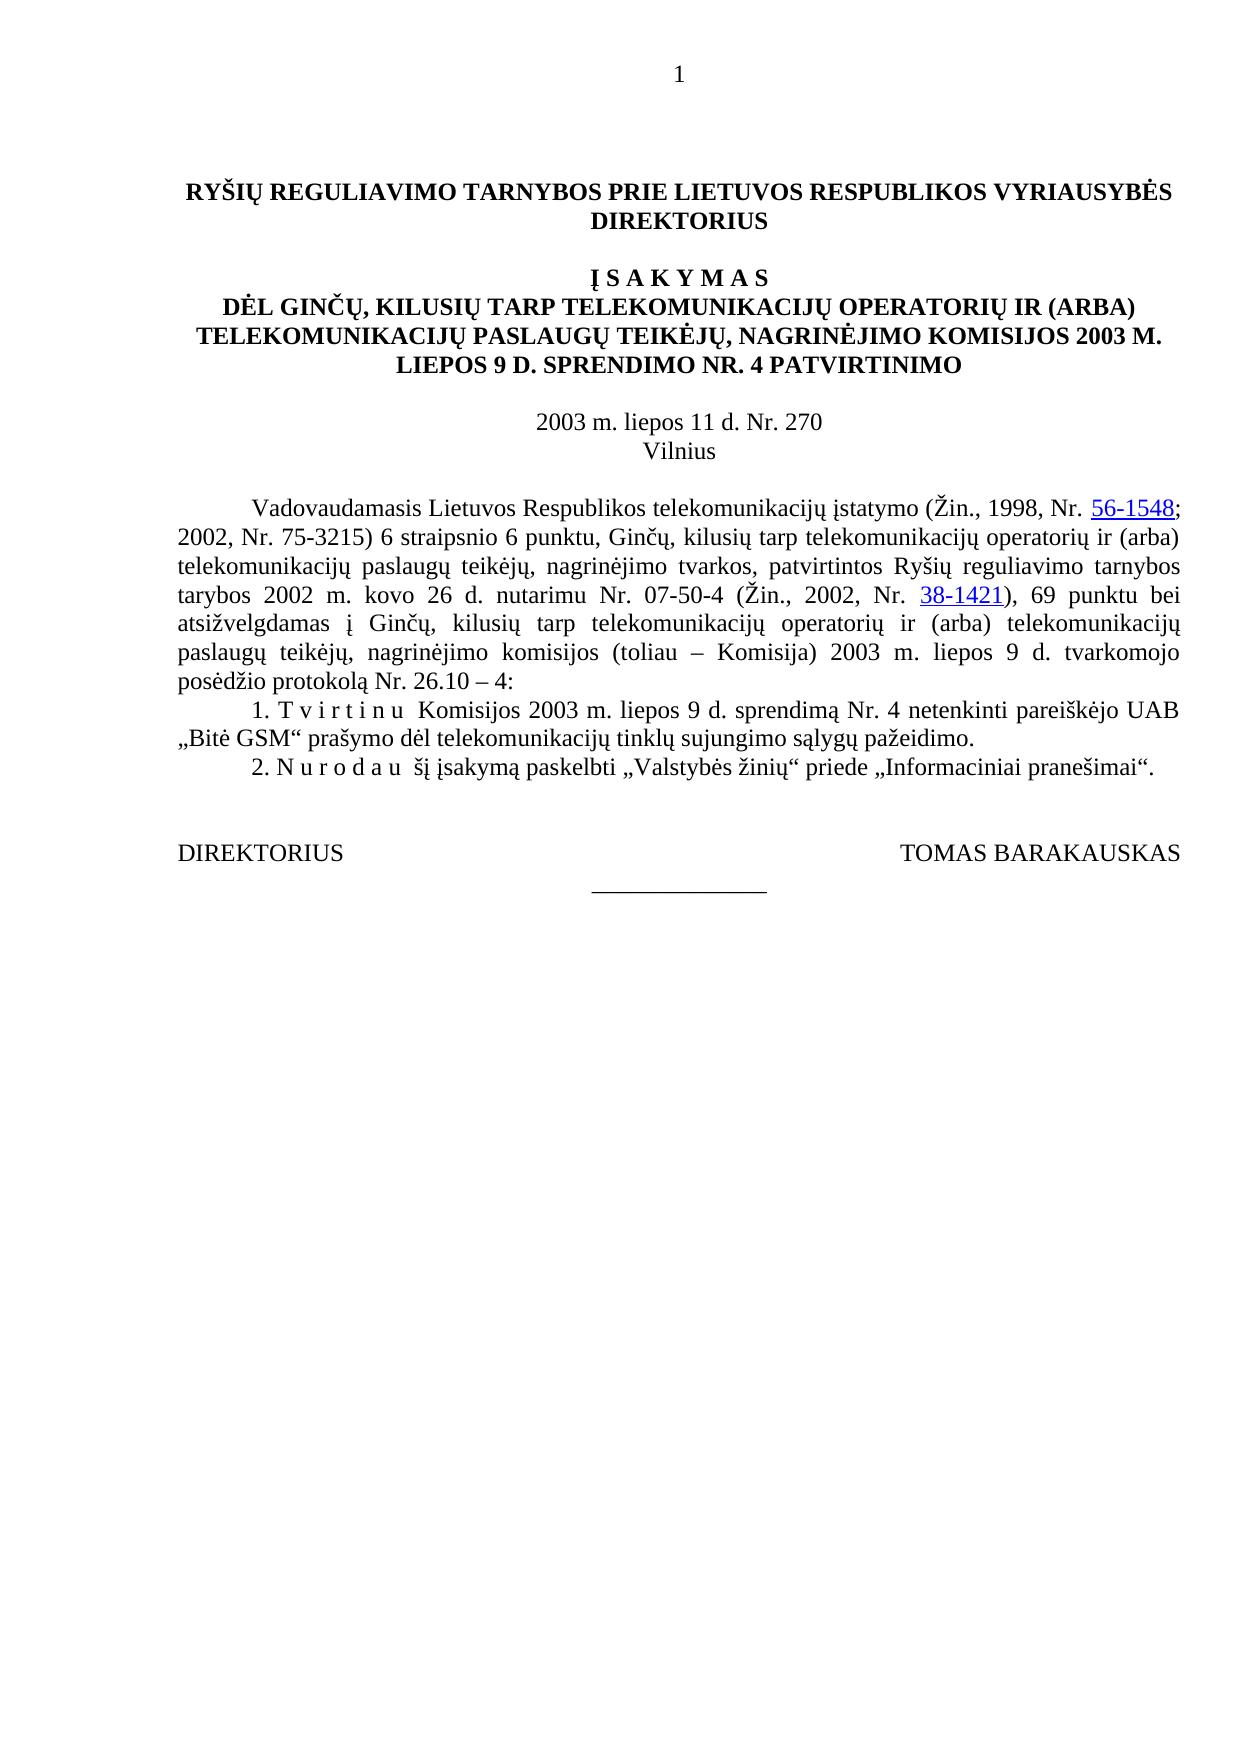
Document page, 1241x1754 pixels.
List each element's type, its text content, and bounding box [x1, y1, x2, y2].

text DIREKTORIUS TOMAS BARAKAUSKAS [177, 838, 1181, 867]
text Vadovaudamasis Lietuvos Respublikos telekomunikacijų įstatymo (Žin., 1998, Nr. 56-1548; 2002, Nr. 75-3215) 6 straipsnio 6 punktu, Ginčų, kilusių tarp telekomunikacijų operatorių ir (arba) telekomunikacijų paslaugų teikėjų, nagrinėjimo tvarkos, patvirtintos Ryšių reguliavimo tarnybos tarybos 2002 m. kovo 26 d. nutarimu Nr. 07-50-4 (Žin., 2002, Nr. 38-1421), 69 punktu bei atsižvelgdamas į Ginčų, kilusių tarp telekomunikacijų operatorių ir (arba) telekomunikacijų paslaugų teikėjų, nagrinėjimo komisijos (toliau – Komisija) 2003 m. liepos 9 d. tvarkomojo posėdžio protokolą Nr. 26.10 – 4: [177, 493, 1181, 695]
text RYŠIŲ REGULIAVIMO TARNYBOS PRIE LIETUVOS RESPUBLIKOS VYRIAUSYBĖS DIREKTORIUS [177, 177, 1181, 235]
text Į S A K Y M A S [177, 263, 1181, 292]
text ______________ [177, 867, 1181, 896]
text 2003 m. liepos 11 d. Nr. 270 [177, 407, 1181, 436]
text 2. Nurodau šį įsakymą paskelbti „Valstybės žinių“ priede „Informaciniai pranešimai“. [177, 752, 1181, 781]
text Vilnius [177, 436, 1181, 465]
text DĖL GINČŲ, KILUSIŲ TARP TELEKOMUNIKACIJŲ OPERATORIŲ IR (ARBA) TELEKOMUNIKACIJŲ PASLAUGŲ TEIKĖJŲ, NAGRINĖJIMO KOMISIJOS 2003 M. LIEPOS 9 D. SPRENDIMO NR. 4 PATVIRTINIMO [177, 292, 1181, 378]
text 1. Tvirtinu Komisijos 2003 m. liepos 9 d. sprendimą Nr. 4 netenkinti pareiškėjo UAB „Bitė GSM“ prašymo dėl telekomunikacijų tinklų sujungimo sąlygų pažeidimo. [177, 695, 1181, 752]
